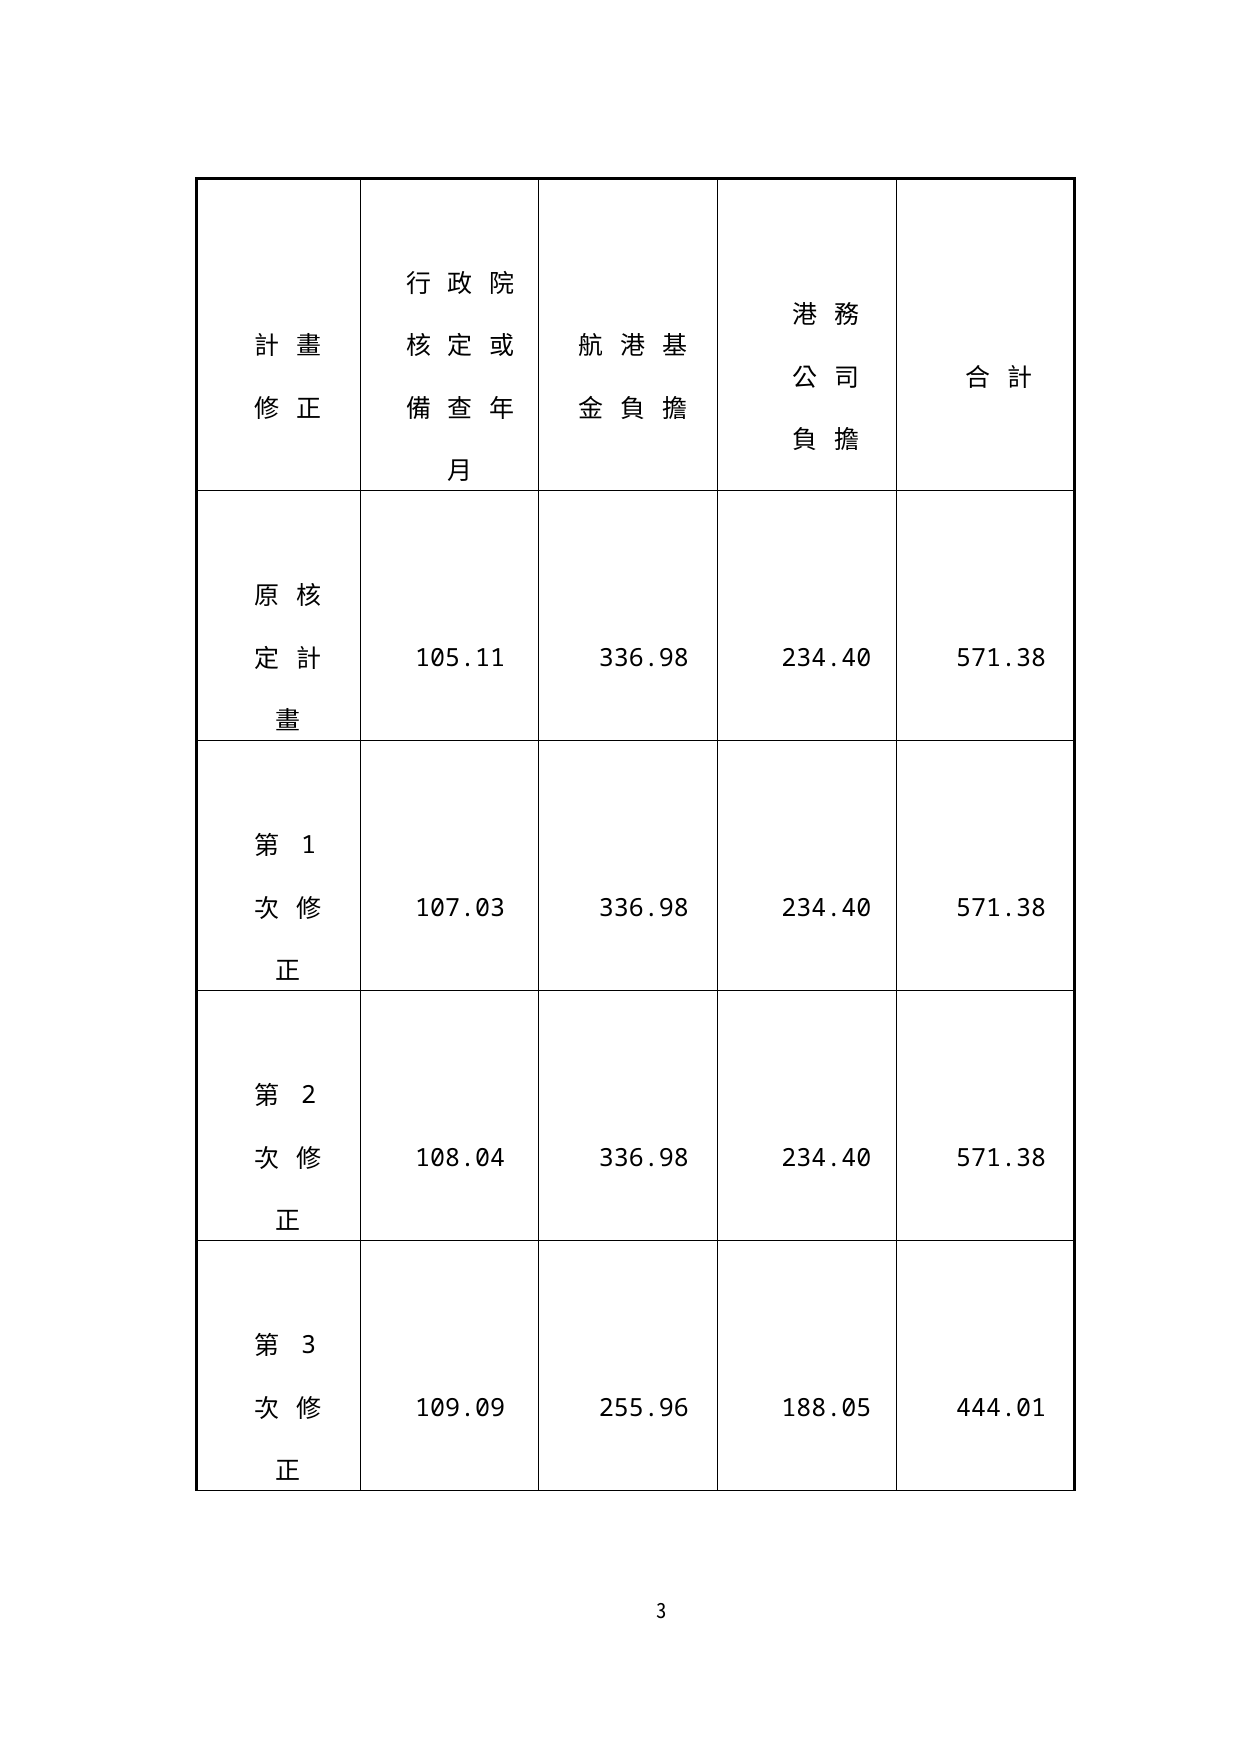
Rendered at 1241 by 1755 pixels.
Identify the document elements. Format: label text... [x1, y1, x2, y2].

table_cell 255.96 [539, 1241, 717, 1490]
table_cell 234.40 [718, 741, 896, 990]
table_cell 336.98 [539, 491, 717, 740]
table_cell 108.04 [361, 991, 538, 1240]
table_header 計畫修正 [198, 180, 360, 490]
table_cell 188.05 [718, 1241, 896, 1490]
table_cell 571.38 [897, 741, 1073, 990]
table_cell 原核定計畫 [198, 491, 360, 740]
table_cell 571.38 [897, 991, 1073, 1240]
table_cell 444.01 [897, 1241, 1073, 1490]
table_cell 109.09 [361, 1241, 538, 1490]
table_header 航港基金負擔 [539, 180, 717, 490]
table_cell 234.40 [718, 991, 896, 1240]
table_cell 336.98 [539, 991, 717, 1240]
table_header 港務公司負擔 [718, 180, 896, 490]
table_cell 第2次修正 [198, 991, 360, 1240]
table_cell 第1次修正 [198, 741, 360, 990]
table_cell 105.11 [361, 491, 538, 740]
table_cell 第3次修正 [198, 1241, 360, 1490]
table_cell 107.03 [361, 741, 538, 990]
table_cell 336.98 [539, 741, 717, 990]
table_header 行政院核定或備查年月 [361, 180, 538, 490]
table_header 合計 [897, 180, 1073, 490]
table_cell 234.40 [718, 491, 896, 740]
table_cell 571.38 [897, 491, 1073, 740]
